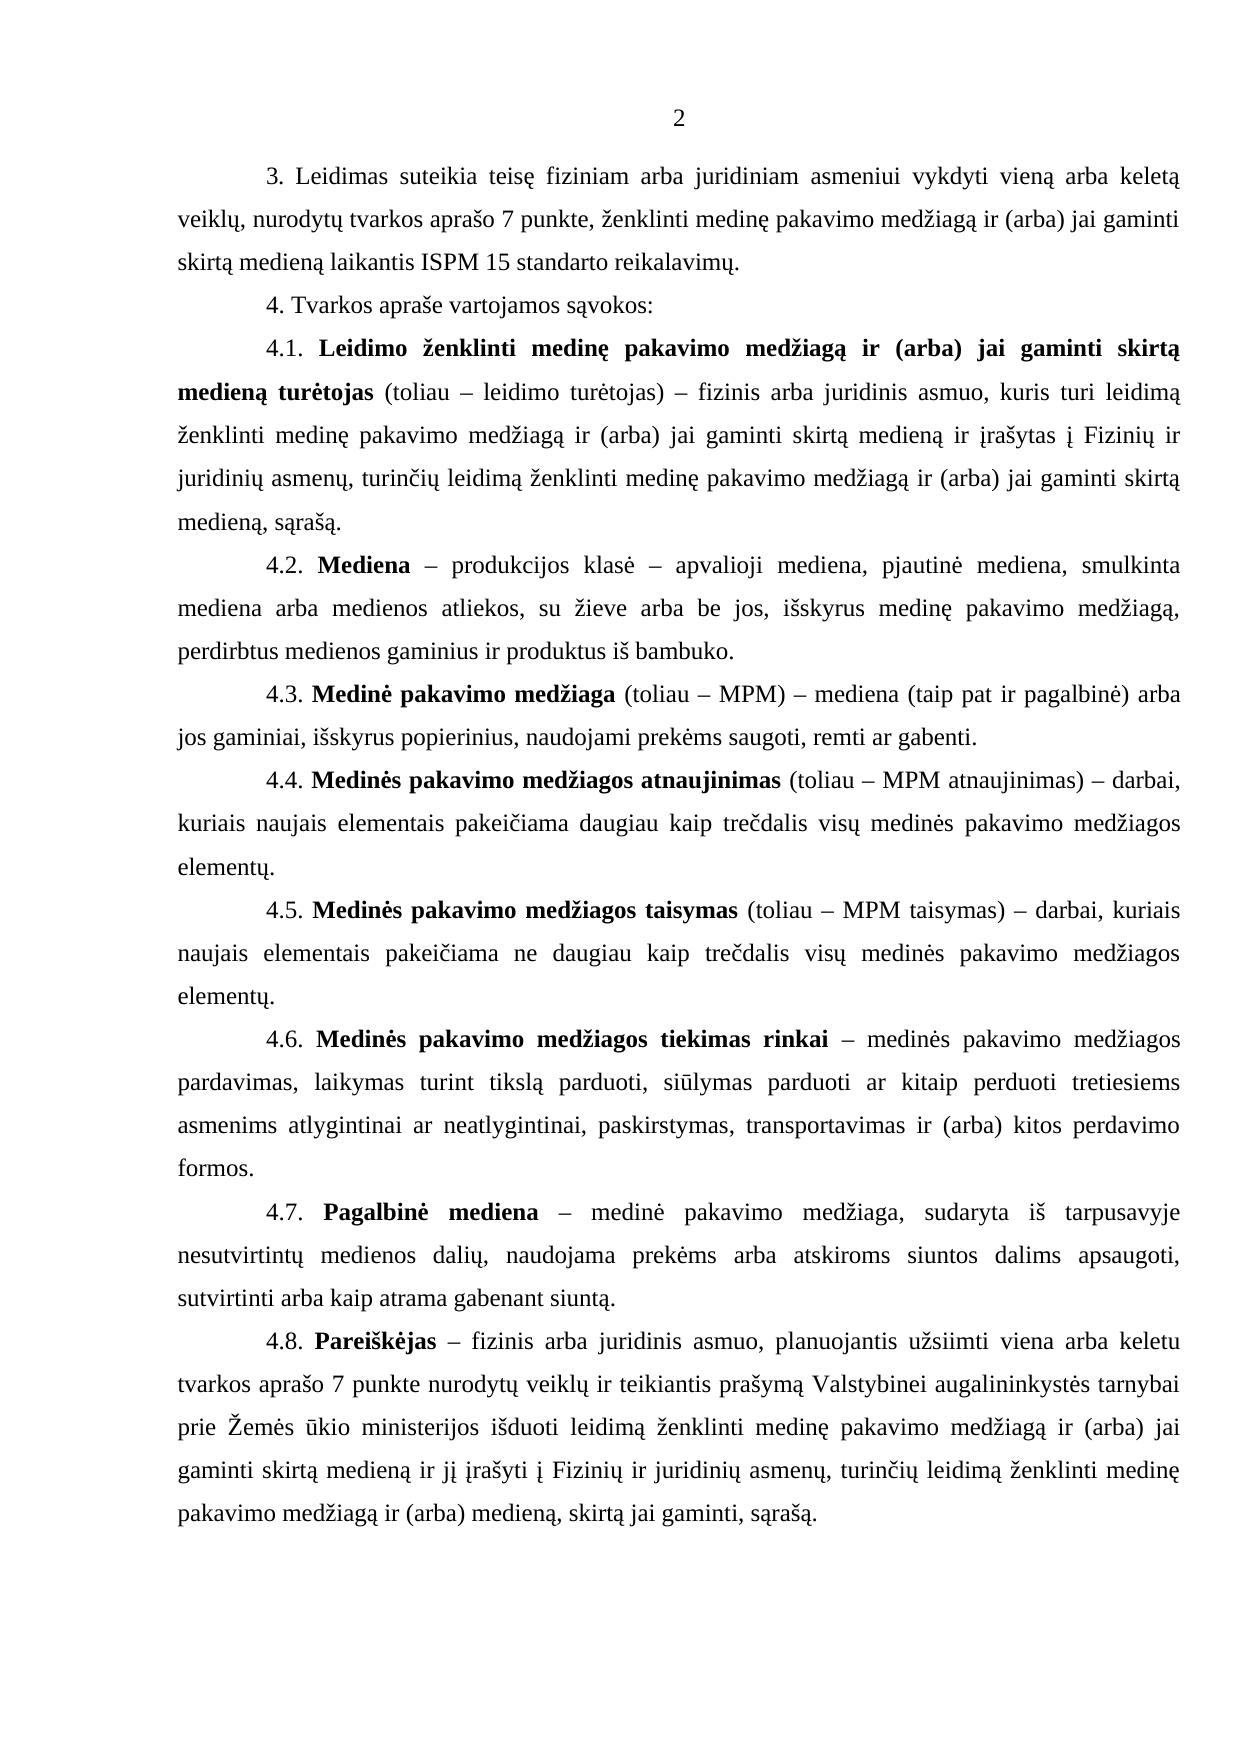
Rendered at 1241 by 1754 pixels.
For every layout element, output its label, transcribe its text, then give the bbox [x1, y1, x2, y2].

text 4.5. Medinės pakavimo medžiagos taisymas (toliau – MPM taisymas) – darbai, kuriais naujais elementais pakeičiama ne daugiau kaip trečdalis visų medinės pakavimo medžiagos elementų. [177, 895, 1181, 1010]
text 4.6. Medinės pakavimo medžiagos tiekimas rinkai – medinės pakavimo medžiagos pardavimas, laikymas turint tikslą parduoti, siūlymas parduoti ar kitaip perduoti tretiesiems asmenims atlygintinai ar neatlygintinai, paskirstymas, transportavimas ir (arba) kitos perdavimo formos. [177, 1024, 1181, 1182]
text 4.7. Pagalbinė mediena – medinė pakavimo medžiaga, sudaryta iš tarpusavyje nesutvirtintų medienos dalių, naudojama prekėms arba atskiroms siuntos dalims apsaugoti, sutvirtinti arba kaip atrama gabenant siuntą. [177, 1197, 1181, 1312]
text 4.4. Medinės pakavimo medžiagos atnaujinimas (toliau – MPM atnaujinimas) – darbai, kuriais naujais elementais pakeičiama daugiau kaip trečdalis visų medinės pakavimo medžiagos elementų. [177, 765, 1181, 880]
text 4.3. Medinė pakavimo medžiaga (toliau – MPM) – mediena (taip pat ir pagalbinė) arba jos gaminiai, išskyrus popierinius, naudojami prekėms saugoti, remti ar gabenti. [177, 679, 1181, 751]
text 4.2. Mediena – produkcijos klasė – apvalioji mediena, pjautinė mediena, smulkinta mediena arba medienos atliekos, su žieve arba be jos, išskyrus medinę pakavimo medžiagą, perdirbtus medienos gaminius ir produktus iš bambuko. [177, 550, 1181, 665]
text 4.8. Pareiškėjas – fizinis arba juridinis asmuo, planuojantis užsiimti viena arba keletu tvarkos aprašo 7 punkte nurodytų veiklų ir teikiantis prašymą Valstybinei augalininkystės tarnybai prie Žemės ūkio ministerijos išduoti leidimą ženklinti medinę pakavimo medžiagą ir (arba) jai gaminti skirtą medieną ir jį įrašyti į Fizinių ir juridinių asmenų, turinčių leidimą ženklinti medinę pakavimo medžiagą ir (arba) medieną, skirtą jai gaminti, sąrašą. [177, 1326, 1181, 1527]
text 4. Tvarkos apraše vartojamos sąvokos: [177, 290, 1181, 319]
text 3. Leidimas suteikia teisę fiziniam arba juridiniam asmeniui vykdyti vieną arba keletą veiklų, nurodytų tvarkos aprašo 7 punkte, ženklinti medinę pakavimo medžiagą ir (arba) jai gaminti skirtą medieną laikantis ISPM 15 standarto reikalavimų. [177, 161, 1181, 276]
text 4.1. Leidimo ženklinti medinę pakavimo medžiagą ir (arba) jai gaminti skirtą medieną turėtojas (toliau – leidimo turėtojas) – fizinis arba juridinis asmuo, kuris turi leidimą ženklinti medinę pakavimo medžiagą ir (arba) jai gaminti skirtą medieną ir įrašytas į Fizinių ir juridinių asmenų, turinčių leidimą ženklinti medinę pakavimo medžiagą ir (arba) jai gaminti skirtą medieną, sąrašą. [177, 333, 1181, 535]
